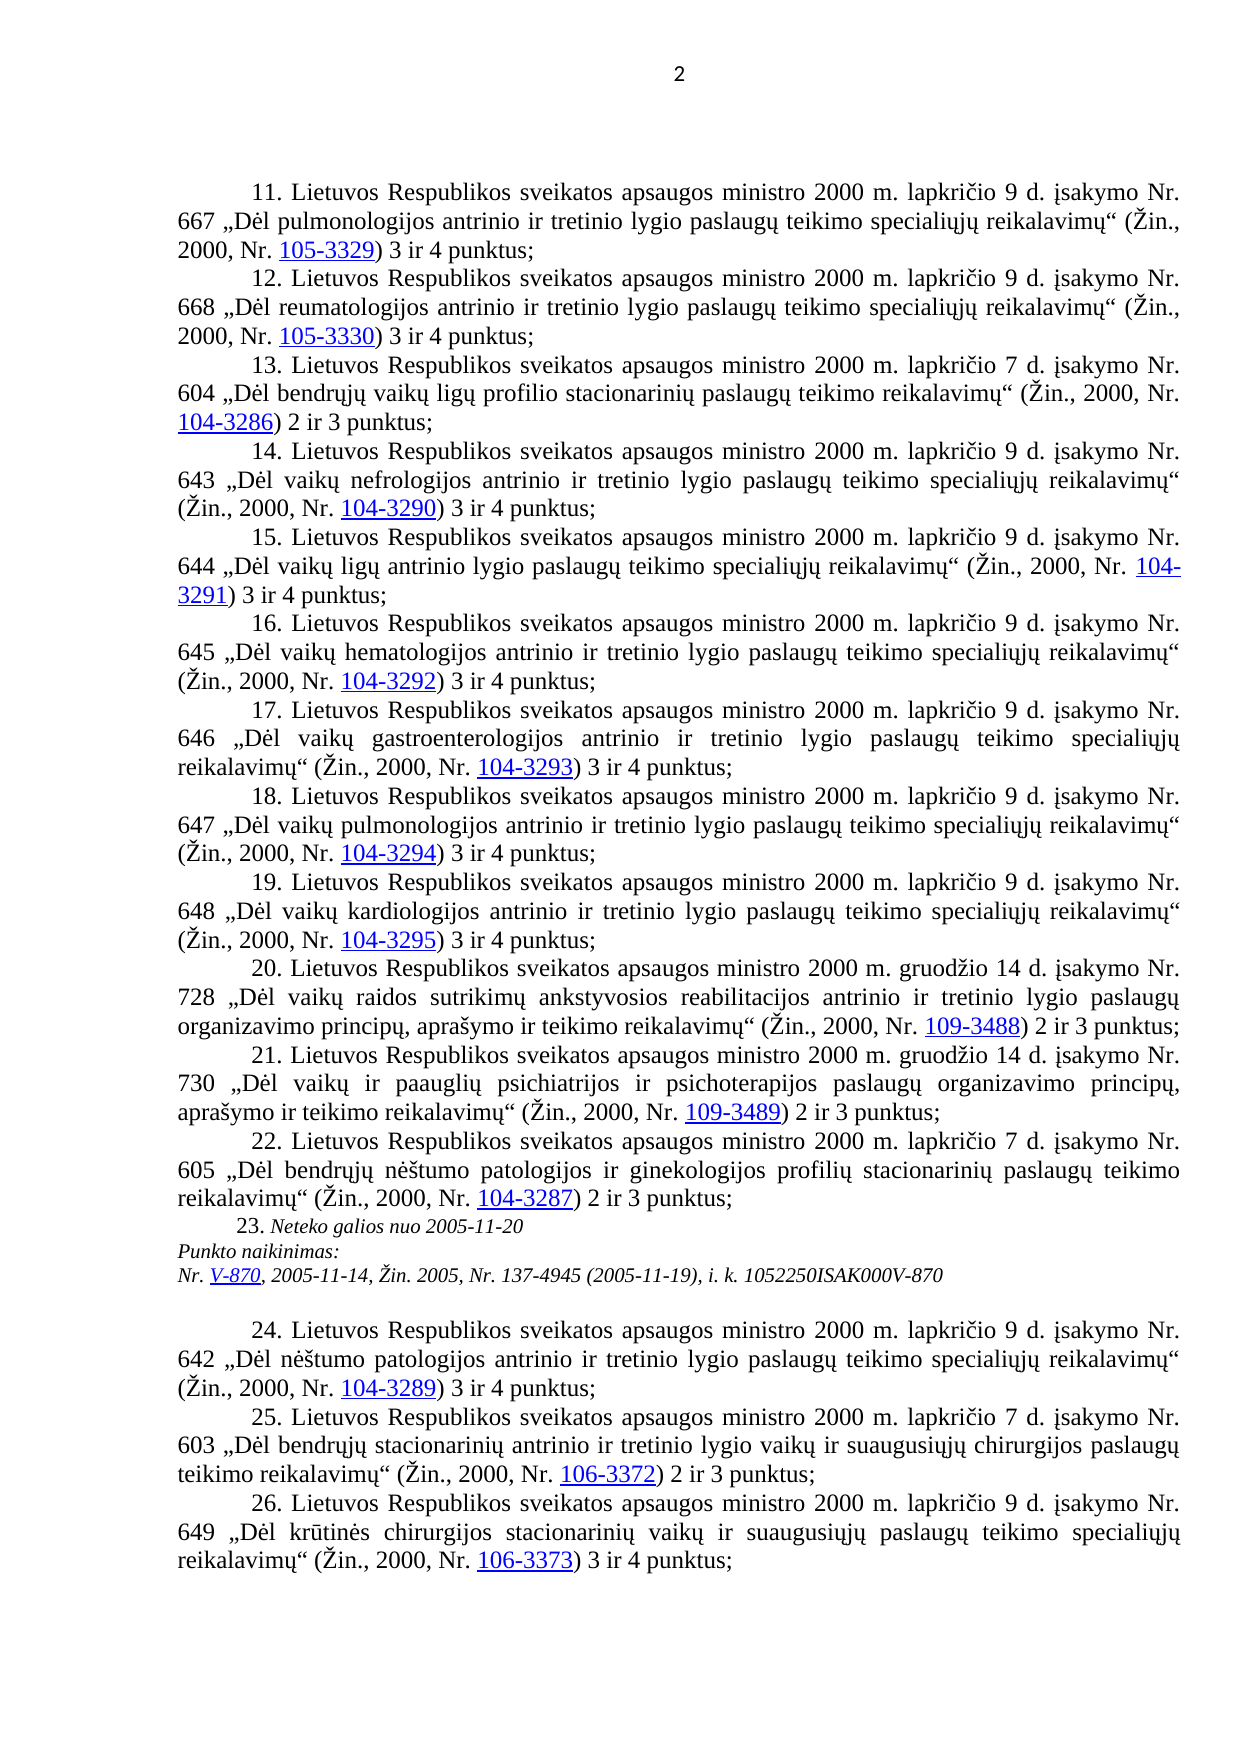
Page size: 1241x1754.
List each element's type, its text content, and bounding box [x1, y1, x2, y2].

text 13. Lietuvos Respublikos sveikatos apsaugos ministro 2000 m. lapkričio 7 d. įsakymo Nr. 604 „Dėl bendrųjų vaikų ligų profilio stacionarinių paslaugų teikimo reikalavimų“ (Žin., 2000, Nr. 104-3286) 2 ir 3 punktus; [177, 350, 1181, 436]
text 22. Lietuvos Respublikos sveikatos apsaugos ministro 2000 m. lapkričio 7 d. įsakymo Nr. 605 „Dėl bendrųjų nėštumo patologijos ir ginekologijos profilių stacionarinių paslaugų teikimo reikalavimų“ (Žin., 2000, Nr. 104-3287) 2 ir 3 punktus; [177, 1126, 1181, 1212]
text 24. Lietuvos Respublikos sveikatos apsaugos ministro 2000 m. lapkričio 9 d. įsakymo Nr. 642 „Dėl nėštumo patologijos antrinio ir tretinio lygio paslaugų teikimo specialiųjų reikalavimų“ (Žin., 2000, Nr. 104-3289) 3 ir 4 punktus; [177, 1315, 1181, 1402]
text 15. Lietuvos Respublikos sveikatos apsaugos ministro 2000 m. lapkričio 9 d. įsakymo Nr. 644 „Dėl vaikų ligų antrinio lygio paslaugų teikimo specialiųjų reikalavimų“ (Žin., 2000, Nr. 104-3291) 3 ir 4 punktus; [177, 522, 1181, 608]
text Nr. V-870, 2005-11-14, Žin. 2005, Nr. 137-4945 (2005-11-19), i. k. 1052250ISAK000V-870 [177, 1263, 1181, 1287]
text 18. Lietuvos Respublikos sveikatos apsaugos ministro 2000 m. lapkričio 9 d. įsakymo Nr. 647 „Dėl vaikų pulmonologijos antrinio ir tretinio lygio paslaugų teikimo specialiųjų reikalavimų“ (Žin., 2000, Nr. 104-3294) 3 ir 4 punktus; [177, 781, 1181, 867]
text Punkto naikinimas: [177, 1238, 1181, 1263]
text 17. Lietuvos Respublikos sveikatos apsaugos ministro 2000 m. lapkričio 9 d. įsakymo Nr. 646 „Dėl vaikų gastroenterologijos antrinio ir tretinio lygio paslaugų teikimo specialiųjų reikalavimų“ (Žin., 2000, Nr. 104-3293) 3 ir 4 punktus; [177, 695, 1181, 781]
text 11. Lietuvos Respublikos sveikatos apsaugos ministro 2000 m. lapkričio 9 d. įsakymo Nr. 667 „Dėl pulmonologijos antrinio ir tretinio lygio paslaugų teikimo specialiųjų reikalavimų“ (Žin., 2000, Nr. 105-3329) 3 ir 4 punktus; [177, 177, 1181, 263]
text 21. Lietuvos Respublikos sveikatos apsaugos ministro 2000 m. gruodžio 14 d. įsakymo Nr. 730 „Dėl vaikų ir paauglių psichiatrijos ir psichoterapijos paslaugų organizavimo principų, aprašymo ir teikimo reikalavimų“ (Žin., 2000, Nr. 109-3489) 2 ir 3 punktus; [177, 1040, 1181, 1126]
text 23. Neteko galios nuo 2005-11-20 [177, 1212, 1181, 1238]
text 25. Lietuvos Respublikos sveikatos apsaugos ministro 2000 m. lapkričio 7 d. įsakymo Nr. 603 „Dėl bendrųjų stacionarinių antrinio ir tretinio lygio vaikų ir suaugusiųjų chirurgijos paslaugų teikimo reikalavimų“ (Žin., 2000, Nr. 106-3372) 2 ir 3 punktus; [177, 1402, 1181, 1488]
text 16. Lietuvos Respublikos sveikatos apsaugos ministro 2000 m. lapkričio 9 d. įsakymo Nr. 645 „Dėl vaikų hematologijos antrinio ir tretinio lygio paslaugų teikimo specialiųjų reikalavimų“ (Žin., 2000, Nr. 104-3292) 3 ir 4 punktus; [177, 608, 1181, 695]
text 19. Lietuvos Respublikos sveikatos apsaugos ministro 2000 m. lapkričio 9 d. įsakymo Nr. 648 „Dėl vaikų kardiologijos antrinio ir tretinio lygio paslaugų teikimo specialiųjų reikalavimų“ (Žin., 2000, Nr. 104-3295) 3 ir 4 punktus; [177, 867, 1181, 953]
text 12. Lietuvos Respublikos sveikatos apsaugos ministro 2000 m. lapkričio 9 d. įsakymo Nr. 668 „Dėl reumatologijos antrinio ir tretinio lygio paslaugų teikimo specialiųjų reikalavimų“ (Žin., 2000, Nr. 105-3330) 3 ir 4 punktus; [177, 263, 1181, 350]
text 26. Lietuvos Respublikos sveikatos apsaugos ministro 2000 m. lapkričio 9 d. įsakymo Nr. 649 „Dėl krūtinės chirurgijos stacionarinių vaikų ir suaugusiųjų paslaugų teikimo specialiųjų reikalavimų“ (Žin., 2000, Nr. 106-3373) 3 ir 4 punktus; [177, 1488, 1181, 1574]
text 20. Lietuvos Respublikos sveikatos apsaugos ministro 2000 m. gruodžio 14 d. įsakymo Nr. 728 „Dėl vaikų raidos sutrikimų ankstyvosios reabilitacijos antrinio ir tretinio lygio paslaugų organizavimo principų, aprašymo ir teikimo reikalavimų“ (Žin., 2000, Nr. 109-3488) 2 ir 3 punktus; [177, 953, 1181, 1040]
text 14. Lietuvos Respublikos sveikatos apsaugos ministro 2000 m. lapkričio 9 d. įsakymo Nr. 643 „Dėl vaikų nefrologijos antrinio ir tretinio lygio paslaugų teikimo specialiųjų reikalavimų“ (Žin., 2000, Nr. 104-3290) 3 ir 4 punktus; [177, 436, 1181, 522]
